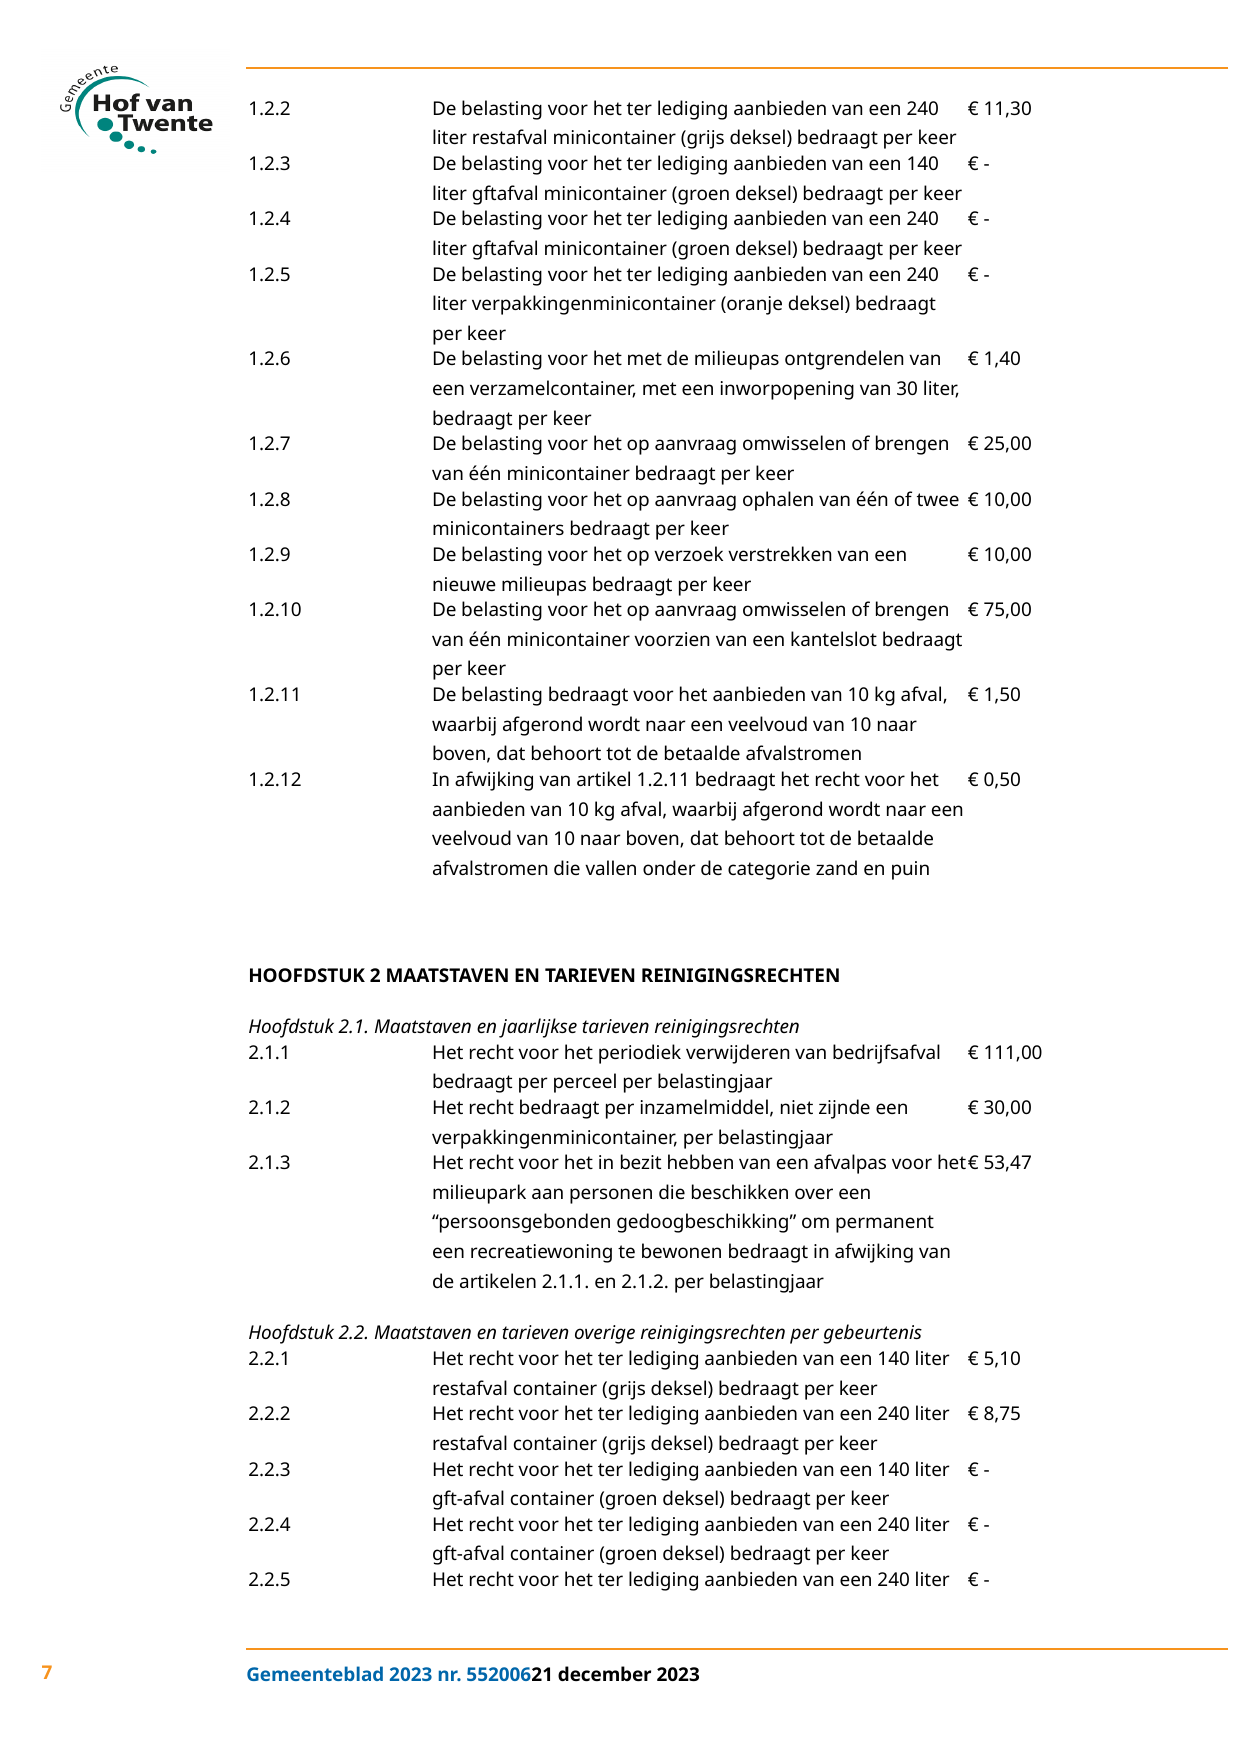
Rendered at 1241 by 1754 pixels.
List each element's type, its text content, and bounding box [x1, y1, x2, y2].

table_cell € 1,50 [968, 681, 1152, 766]
table_cell 1.2.10 [248, 596, 432, 681]
table_cell € 0,50 [968, 766, 1152, 881]
table_cell € 75,00 [968, 596, 1152, 681]
table_cell 1.2.9 [248, 541, 432, 596]
table_cell € 8,75 [968, 1400, 1152, 1456]
table_cell € 25,00 [968, 431, 1152, 486]
table_cell Het recht voor het in bezit hebben van een afvalpas voor het milieupark aan personen die beschikken over een “persoonsgebonden gedoogbeschikking” om permanent een recreatiewoning te bewonen bedraagt in afwijking van de artikelen 2.1.1. en 2.1.2. per belastingjaar [432, 1150, 968, 1294]
table_cell € - [968, 205, 1152, 261]
table_cell Het recht bedraagt per inzamelmiddel, niet zijnde een verpakkingenminicontainer, per belastingjaar [432, 1094, 968, 1149]
table_cell De belasting voor het op verzoek verstrekken van een nieuwe milieupas bedraagt per keer [432, 541, 968, 596]
table_cell € 5,10 [968, 1345, 1152, 1400]
table_cell [248, 881, 432, 906]
table_cell Het recht voor het ter lediging aanbieden van een 140 liter restafval container (grijs deksel) bedraagt per keer [432, 1345, 968, 1400]
table_cell € - [968, 150, 1152, 205]
table_cell 2.2.3 [248, 1456, 432, 1511]
table_cell De belasting voor het ter lediging aanbieden van een 240 liter verpakkingenminicontainer (oranje deksel) bedraagt per keer [432, 261, 968, 346]
table_cell De belasting voor het op aanvraag omwisselen of brengen van één minicontainer bedraagt per keer [432, 431, 968, 486]
table_cell 2.1.2 [248, 1094, 432, 1149]
table_cell 1.2.6 [248, 346, 432, 431]
table_cell [968, 962, 1152, 987]
table_cell [248, 988, 616, 1013]
table_cell Het recht voor het ter lediging aanbieden van een 240 liter restafval container (grijs deksel) bedraagt per keer [432, 1400, 968, 1456]
table_cell In afwijking van artikel 1.2.11 bedraagt het recht voor het aanbieden van 10 kg afval, waarbij afgerond wordt naar een veelvoud van 10 naar boven, dat behoort tot de betaalde afvalstromen die vallen onder de categorie zand en puin [432, 766, 968, 881]
table_cell 2.2.4 [248, 1511, 432, 1566]
table_cell 2.2.2 [248, 1400, 432, 1456]
table_cell € 30,00 [968, 1094, 1152, 1149]
table_cell 2.2.1 [248, 1345, 432, 1400]
table_cell [248, 1294, 432, 1319]
table_cell HOOFDSTUK 2 MAATSTAVEN EN TARIEVEN REINIGINGSRECHTEN [248, 962, 968, 987]
table_cell 2.1.1 [248, 1039, 432, 1094]
table_cell [248, 906, 432, 962]
table_cell Het recht voor het ter lediging aanbieden van een 240 liter [432, 1566, 968, 1592]
table_cell Hoofdstuk 2.1. Maatstaven en jaarlijkse tarieven reinigingsrechten [248, 1013, 968, 1039]
table_cell € 10,00 [968, 486, 1152, 541]
table_cell [432, 881, 968, 906]
table_cell De belasting voor het ter lediging aanbieden van een 140 liter gftafval minicontainer (groen deksel) bedraagt per keer [432, 150, 968, 205]
table_cell Hoofdstuk 2.2. Maatstaven en tarieven overige reinigingsrechten per gebeurtenis [248, 1319, 968, 1345]
table_cell [968, 988, 1152, 1013]
table_cell 1.2.5 [248, 261, 432, 346]
table_cell Het recht voor het ter lediging aanbieden van een 240 liter gft-afval container (groen deksel) bedraagt per keer [432, 1511, 968, 1566]
table_cell 2.1.3 [248, 1150, 432, 1294]
table_cell [968, 881, 1152, 906]
table_cell 1.2.7 [248, 431, 432, 486]
table_cell 2.2.5 [248, 1566, 432, 1592]
table_cell De belasting voor het ter lediging aanbieden van een 240 liter gftafval minicontainer (groen deksel) bedraagt per keer [432, 205, 968, 261]
table_cell [432, 1294, 968, 1319]
table_cell € 11,30 [968, 95, 1152, 150]
table_cell 1.2.3 [248, 150, 432, 205]
table_cell 1.2.8 [248, 486, 432, 541]
table_cell [432, 906, 968, 962]
table_cell 1.2.11 [248, 681, 432, 766]
table_cell € - [968, 1456, 1152, 1511]
table_cell De belasting voor het op aanvraag ophalen van één of twee minicontainers bedraagt per keer [432, 486, 968, 541]
table_cell € 111,00 [968, 1039, 1152, 1094]
table_cell 1.2.4 [248, 205, 432, 261]
table_cell De belasting voor het ter lediging aanbieden van een 240 liter restafval minicontainer (grijs deksel) bedraagt per keer [432, 95, 968, 150]
table_cell De belasting voor het met de milieupas ontgrendelen van een verzamelcontainer, met een inworpopening van 30 liter, bedraagt per keer [432, 346, 968, 431]
table_cell € - [968, 1511, 1152, 1566]
table_cell € 53,47 [968, 1150, 1152, 1294]
table_cell € - [968, 261, 1152, 346]
table_cell € - [968, 1566, 1152, 1592]
table_cell Het recht voor het ter lediging aanbieden van een 140 liter gft-afval container (groen deksel) bedraagt per keer [432, 1456, 968, 1511]
table_cell € 10,00 [968, 541, 1152, 596]
table_cell [968, 1319, 1152, 1345]
table_cell [968, 1013, 1152, 1039]
table_cell De belasting bedraagt voor het aanbieden van 10 kg afval, waarbij afgerond wordt naar een veelvoud van 10 naar boven, dat behoort tot de betaalde afvalstromen [432, 681, 968, 766]
table_cell € 1,40 [968, 346, 1152, 431]
table_cell Het recht voor het periodiek verwijderen van bedrijfsafval bedraagt per perceel per belastingjaar [432, 1039, 968, 1094]
table_cell [616, 988, 968, 1013]
table_cell 1.2.2 [248, 95, 432, 150]
table_cell De belasting voor het op aanvraag omwisselen of brengen van één minicontainer voorzien van een kantelslot bedraagt per keer [432, 596, 968, 681]
table_cell [968, 906, 1152, 962]
table_cell 1.2.12 [248, 766, 432, 881]
picture [41, 47, 231, 172]
table_cell [968, 1294, 1152, 1319]
